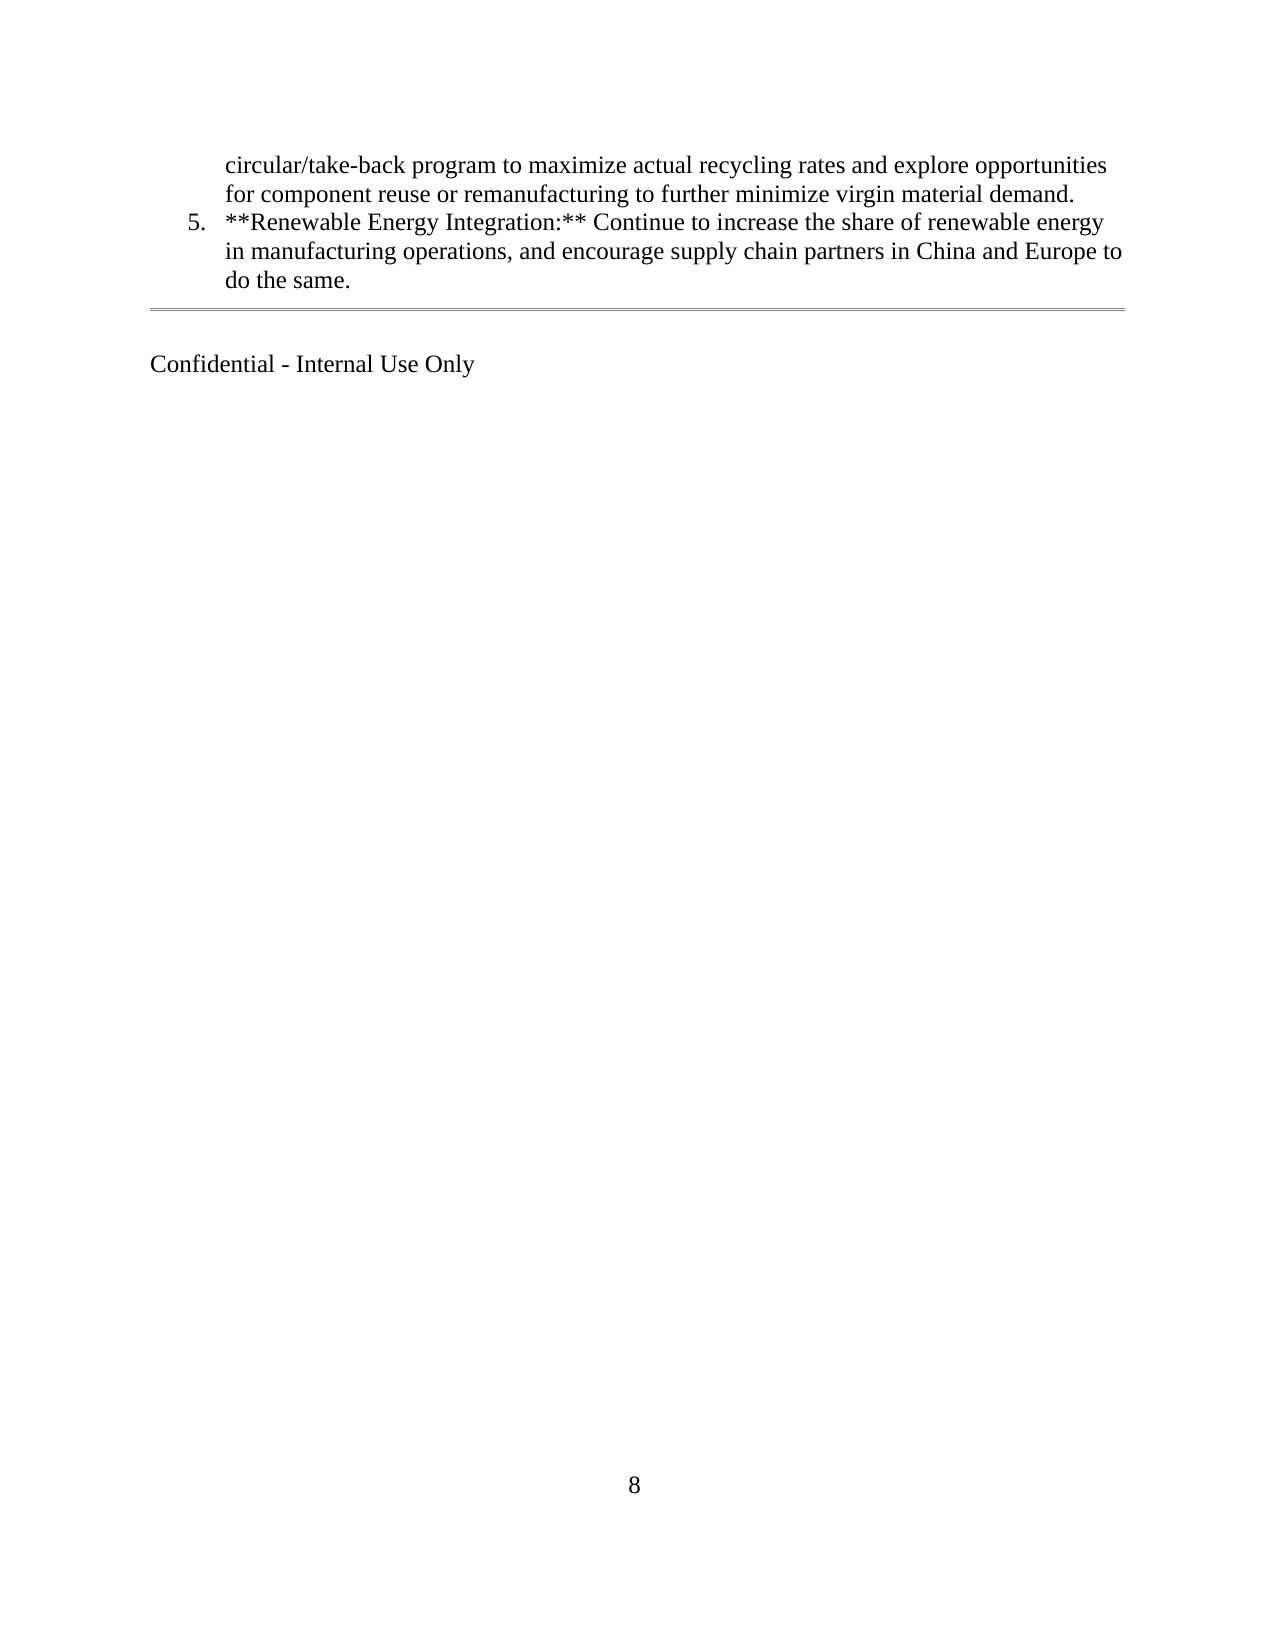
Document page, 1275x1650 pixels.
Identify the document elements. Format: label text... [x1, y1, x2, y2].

list **Renewable Energy Integration:** Continue to increase the share of renewable energy in manufacturing operations, and encourage supply chain partners in China and Europe to do the same. [187, 207, 1125, 294]
list circular/take-back program to maximize actual recycling rates and explore opportunities for component reuse or remanufacturing to further minimize virgin material demand. [187, 150, 1125, 207]
text Confidential - Internal Use Only [150, 349, 1125, 378]
